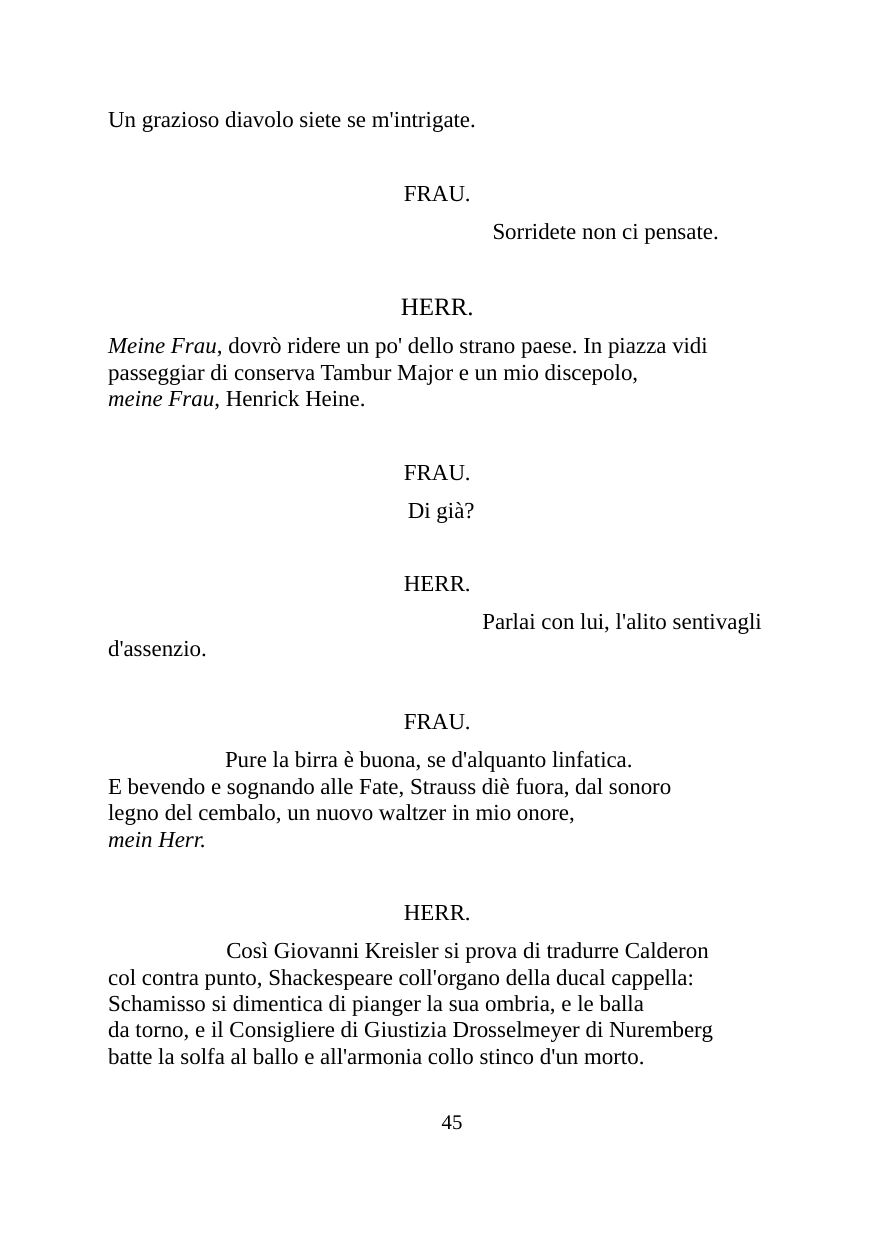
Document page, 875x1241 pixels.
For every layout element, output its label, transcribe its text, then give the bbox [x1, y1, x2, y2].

text FRAU. [106, 708, 768, 735]
text col contra punto, Shackespeare coll'organo della ducal cappella: [106, 964, 768, 990]
text FRAU. [106, 458, 768, 485]
text d'assenzio. [106, 635, 768, 661]
text meine Frau, Henrick Heine. [106, 385, 768, 411]
text FRAU. [106, 180, 768, 206]
text da torno, e il Consigliere di Giustizia Drosselmeyer di Nuremberg [106, 1016, 768, 1043]
text Pure la birra è buona, se d'alquanto linfatica. [106, 747, 768, 773]
text Sorridete non ci pensate. [491, 218, 768, 244]
text batte la solfa al ballo e all'armonia collo stinco d'un morto. [106, 1043, 768, 1069]
text Così Giovanni Kreisler si prova di tradurre Calderon [106, 937, 768, 964]
text HERR. [106, 570, 768, 597]
text Parlai con lui, l'alito sentivagli [481, 608, 768, 635]
text HERR. [106, 899, 768, 926]
text Di già? [406, 497, 768, 523]
text E bevendo e sognando alle Fate, Strauss diè fuora, dal sonoro [106, 773, 768, 799]
text mein Herr. [106, 826, 768, 852]
text Schamisso si dimentica di pianger la sua ombria, e le balla [106, 990, 768, 1016]
text Meine Frau, dovrò ridere un po' dello strano paese. In piazza vidi [106, 332, 768, 358]
text passeggiar di conserva Tambur Major e un mio discepolo, [106, 358, 768, 385]
text HERR. [106, 292, 768, 320]
text Un grazioso diavolo siete se m'intrigate. [106, 106, 768, 133]
text legno del cembalo, un nuovo waltzer in mio onore, [106, 799, 768, 826]
